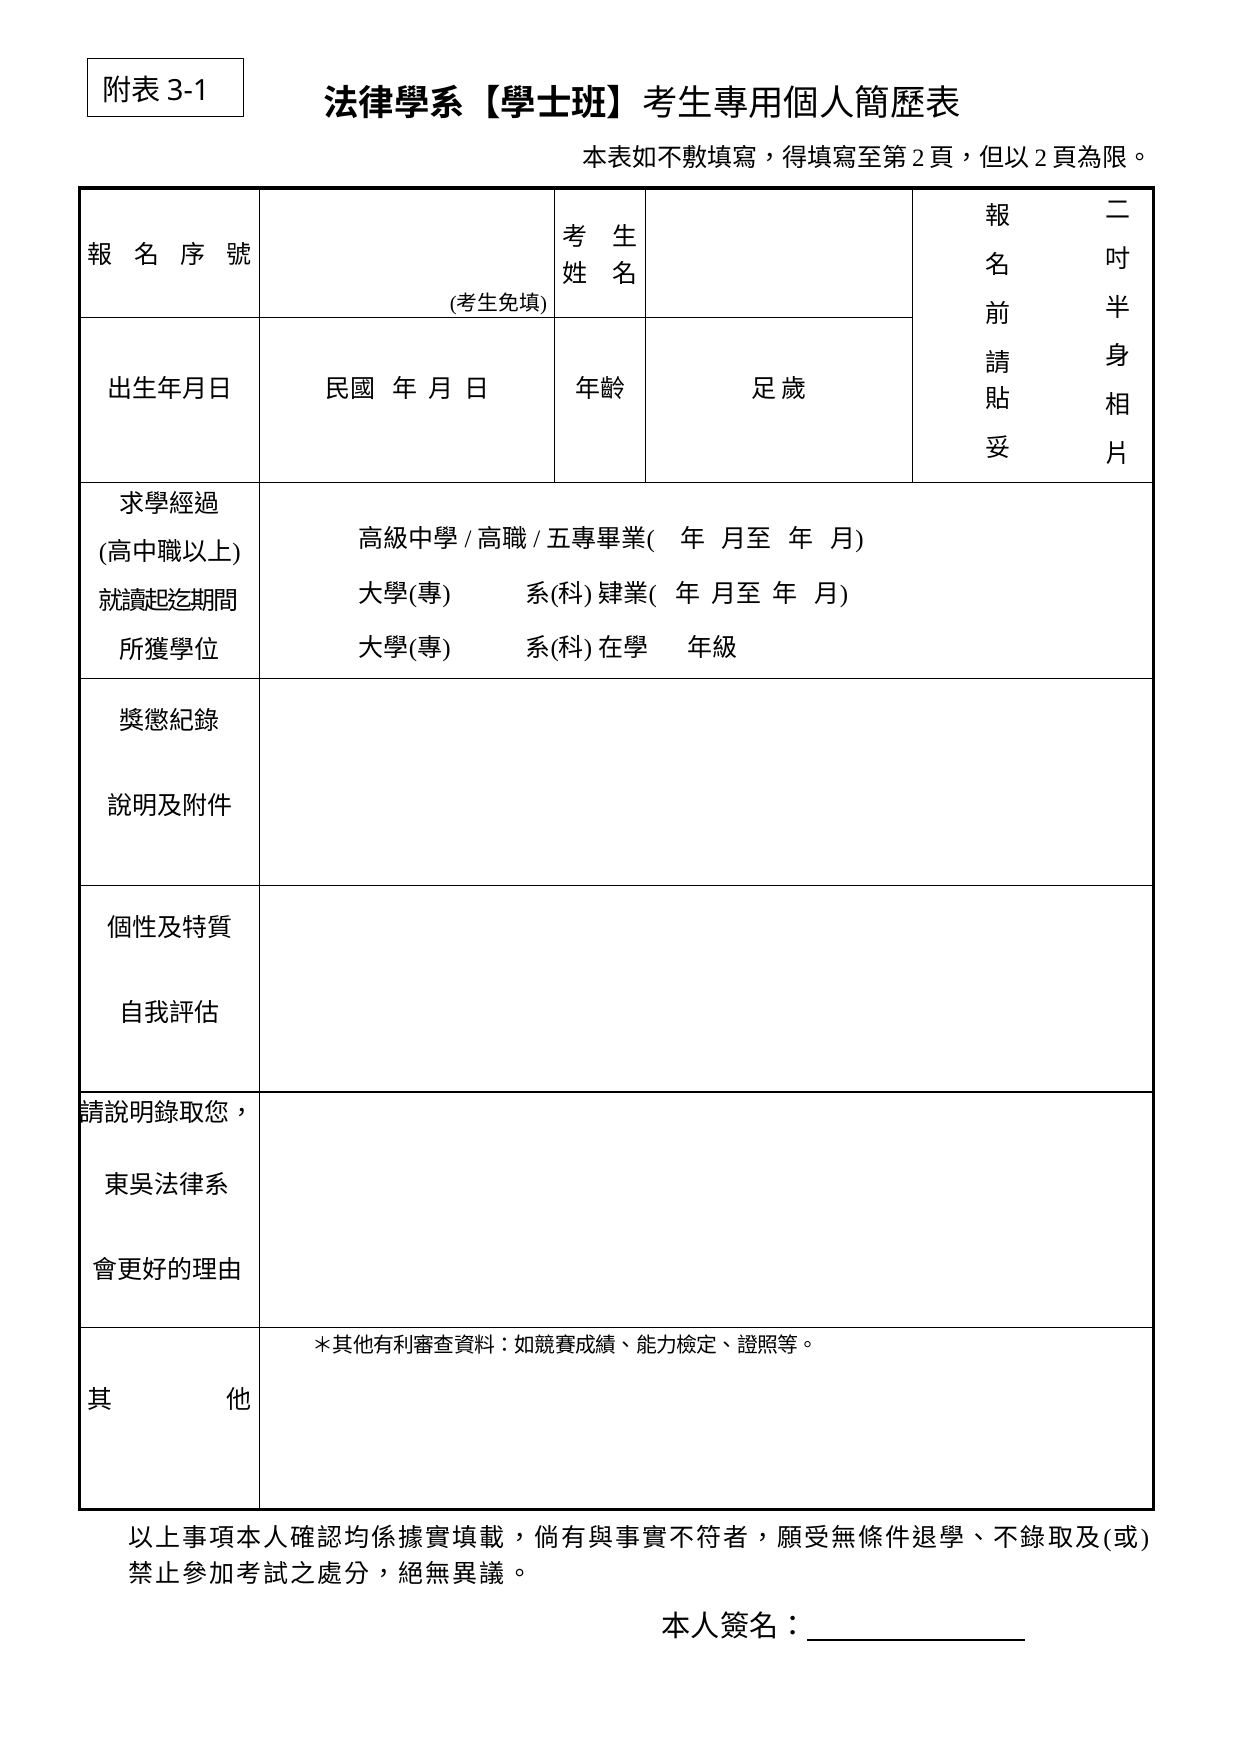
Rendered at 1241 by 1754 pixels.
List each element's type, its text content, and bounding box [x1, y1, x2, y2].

table_header [646, 190, 912, 317]
table_cell 個性及特質 自我評估 [81, 886, 259, 1091]
table_cell [260, 886, 1152, 1091]
table_cell 高級中學 / 高職 / 五專畢業( 年 月至 年 月) 大學(專) 系(科) 肄業( 年 月至 年 月) 大學(專) 系(科) 在學 年級 [260, 483, 1152, 678]
table_cell 其他 [81, 1328, 259, 1508]
table_cell [260, 679, 1152, 885]
text 本人簽名： [128, 1603, 1152, 1645]
text 本表如不敷填寫，得填寫至第2頁，但以2頁為限。 [128, 138, 1152, 174]
table_cell 求學經過 (高中職以上) 就讀起迄期間 所獲學位 [81, 483, 259, 678]
table_cell [260, 1093, 1152, 1327]
table_header 報 名 前 請 貼 妥 [913, 190, 1033, 482]
table_cell 足 歲 [646, 318, 912, 482]
table_cell 年齡 [555, 318, 645, 482]
table_header 考生 姓名 [555, 190, 645, 317]
table_cell 獎懲紀錄 說明及附件 [81, 679, 259, 885]
table_cell 出生年月日 [81, 318, 259, 482]
table_header (考生免填) [260, 190, 554, 317]
text 以上事項本人確認均係據實填載，倘有與事實不符者，願受無條件退學、不錄取及(或)禁止參加考試之處分，絕無異議。 [128, 1518, 1152, 1590]
text 法律學系【學士班】考生專用個人簡歷表 [128, 74, 1152, 125]
table_header 報名序號 [81, 190, 259, 317]
table_cell ＊其他有利審查資料：如競賽成績、能力檢定、證照等。 [260, 1328, 1152, 1508]
table_cell 民國 年 月 日 [260, 318, 554, 482]
table_header 二 吋 半 身 相 片 [1033, 190, 1152, 482]
text 附表3-1 [102, 66, 229, 109]
table_cell 請說明錄取您，東吳法律系 會更好的理由 [81, 1093, 259, 1327]
